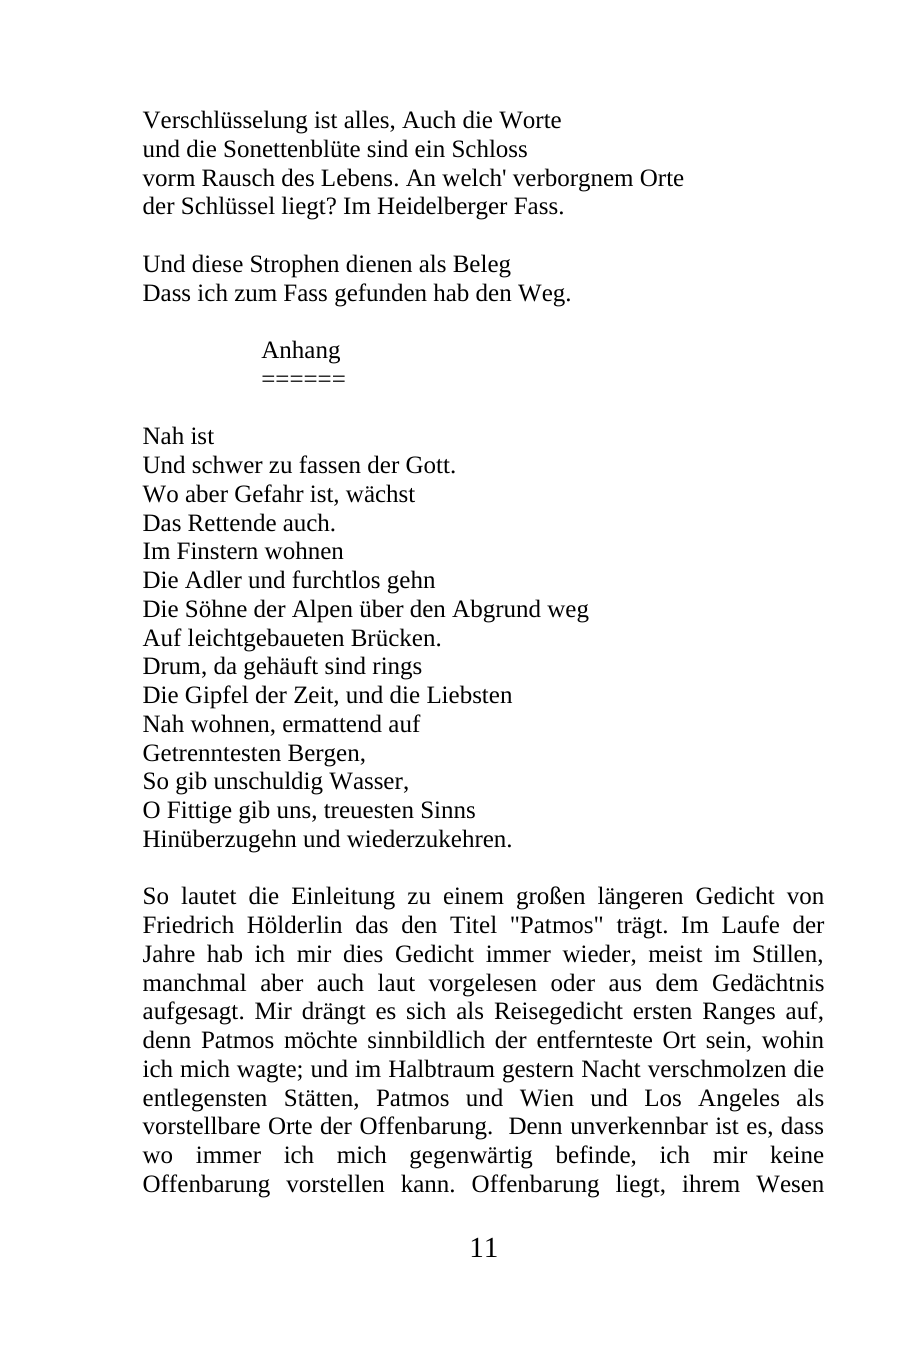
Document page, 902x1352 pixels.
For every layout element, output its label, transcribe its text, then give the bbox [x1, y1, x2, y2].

text Das Rettende auch. [142, 508, 825, 536]
text und die Sonettenblüte sind ein Schloss [142, 134, 825, 163]
text Wo aber Gefahr ist, wächst [142, 479, 825, 508]
text Getrenntesten Bergen, [142, 738, 825, 766]
text Und diese Strophen dienen als Beleg [142, 249, 825, 278]
text vorm Rausch des Lebens. An welch' verborgnem Orte [142, 163, 825, 191]
text So lautet die Einleitung zu einem großen längeren Gedicht von Friedrich Hölderlin das den Titel "Patmos" trägt. Im Laufe der Jahre hab ich mir dies Gedicht immer wieder, meist im Stillen, manchmal aber auch laut vorgelesen oder aus dem Gedächtnis aufgesagt. Mir drängt es sich als Reisegedicht ersten Ranges auf, denn Patmos möchte sinnbildlich der entfernteste Ort sein, wohin ich mich wagte; und im Halbtraum gestern Nacht verschmolzen die entlegensten Stätten, Patmos und Wien und Los Angeles als vorstellbare Orte der Offenbarung. Denn unverkennbar ist es, dass wo immer ich mich gegenwärtig befinde, ich mir keine Offenbarung vorstellen kann. Offenbarung liegt, ihrem Wesen [142, 881, 825, 1198]
text Und schwer zu fassen der Gott. [142, 450, 825, 479]
text Nah wohnen, ermattend auf [142, 709, 825, 738]
text Dass ich zum Fass gefunden hab den Weg. [142, 278, 825, 306]
text Die Gipfel der Zeit, und die Liebsten [142, 680, 825, 709]
text Die Söhne der Alpen über den Abgrund weg [142, 594, 825, 623]
text Die Adler und furchtlos gehn [142, 565, 825, 594]
text Im Finstern wohnen [142, 536, 825, 565]
text Hinüberzugehn und wiederzukehren. [142, 824, 825, 853]
text Verschlüsselung ist alles, Auch die Worte [142, 105, 825, 134]
text Drum, da gehäuft sind rings [142, 651, 825, 680]
text So gib unschuldig Wasser, [142, 766, 825, 795]
text Auf leichtgebaueten Brücken. [142, 623, 825, 651]
text Nah ist [142, 421, 825, 450]
text O Fittige gib uns, treuesten Sinns [142, 795, 825, 824]
text Anhang [142, 335, 825, 364]
text der Schlüssel liegt? Im Heidelberger Fass. [142, 191, 825, 220]
text ====== [142, 364, 825, 393]
